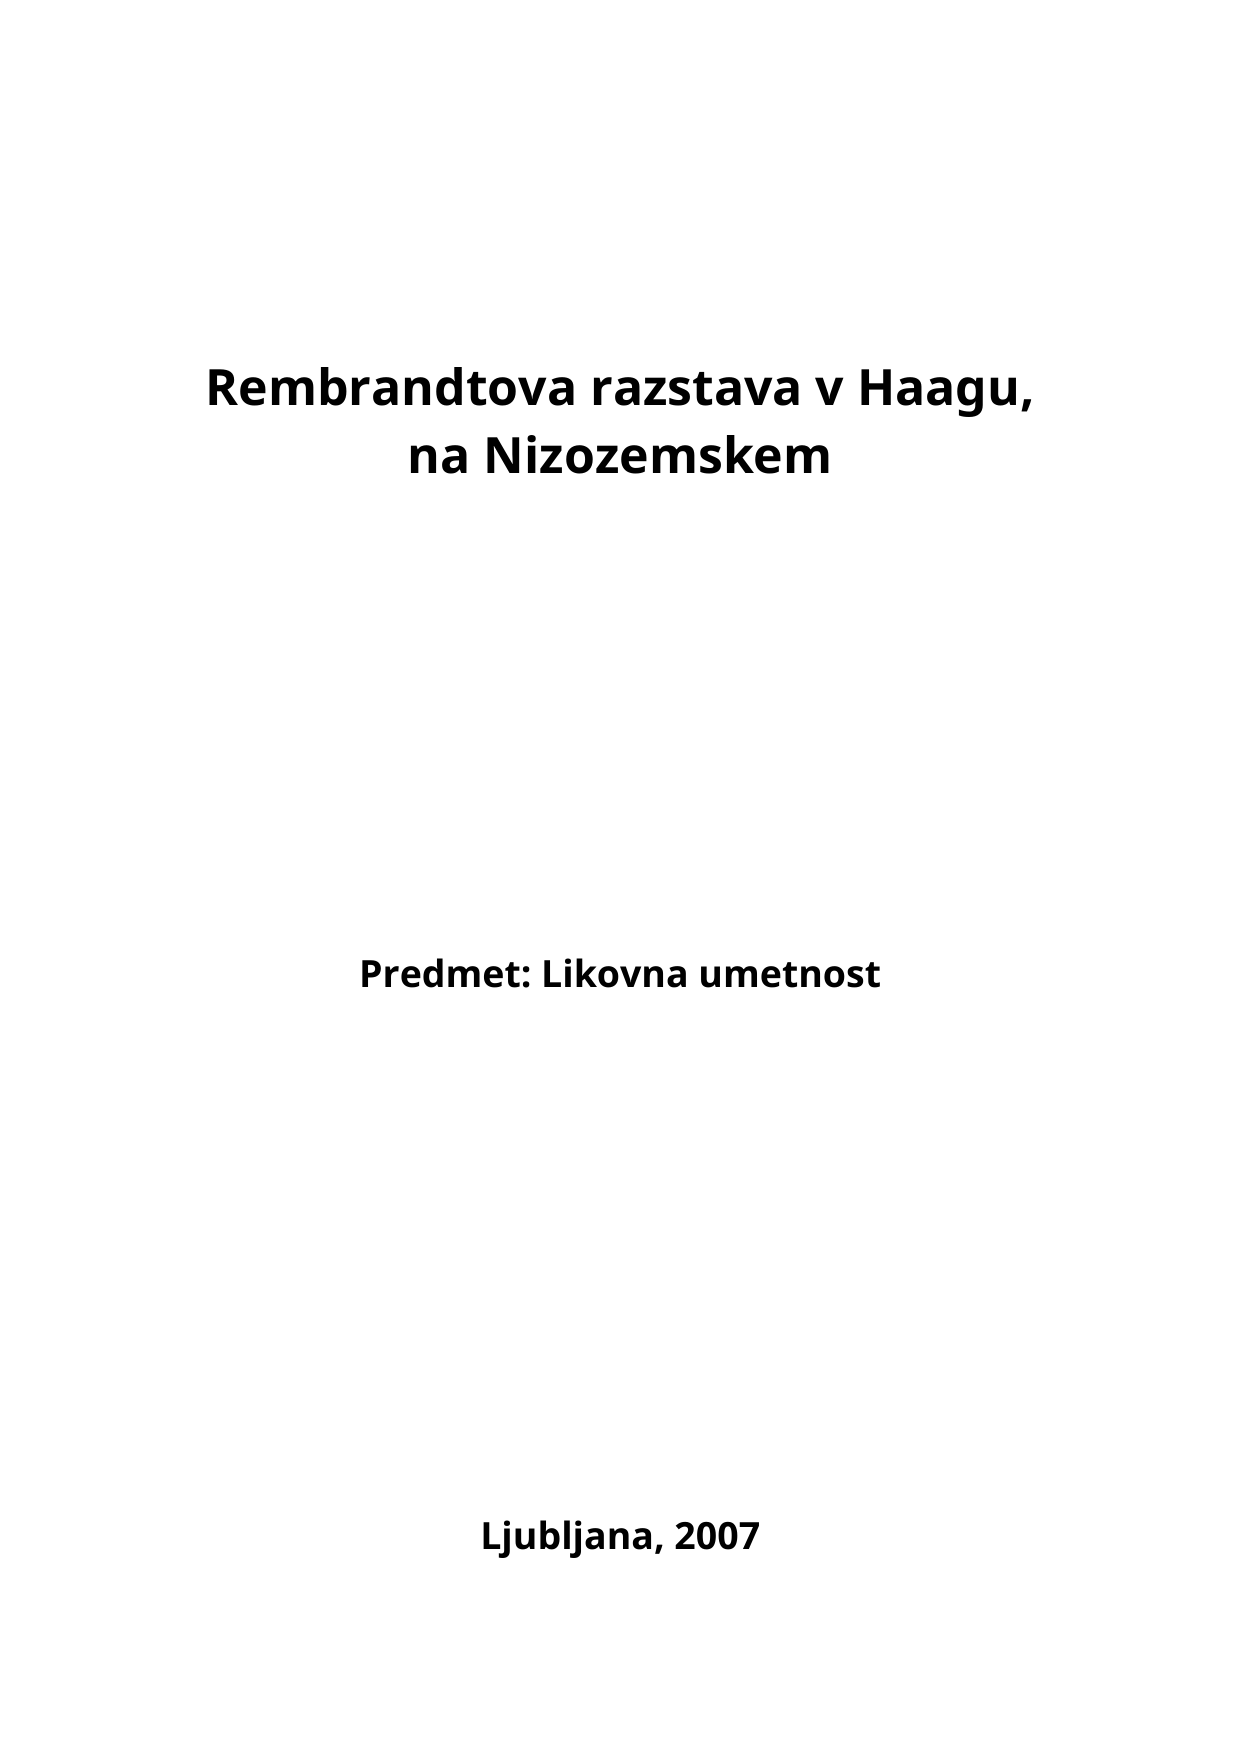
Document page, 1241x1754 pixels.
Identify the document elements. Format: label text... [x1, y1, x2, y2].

text Rembrandtova razstava v Haagu, [148, 352, 1092, 420]
text na Nizozemskem [148, 420, 1092, 488]
text Ljubljana, 2007 [148, 1509, 1092, 1560]
text Predmet: Likovna umetnost [148, 947, 1092, 998]
